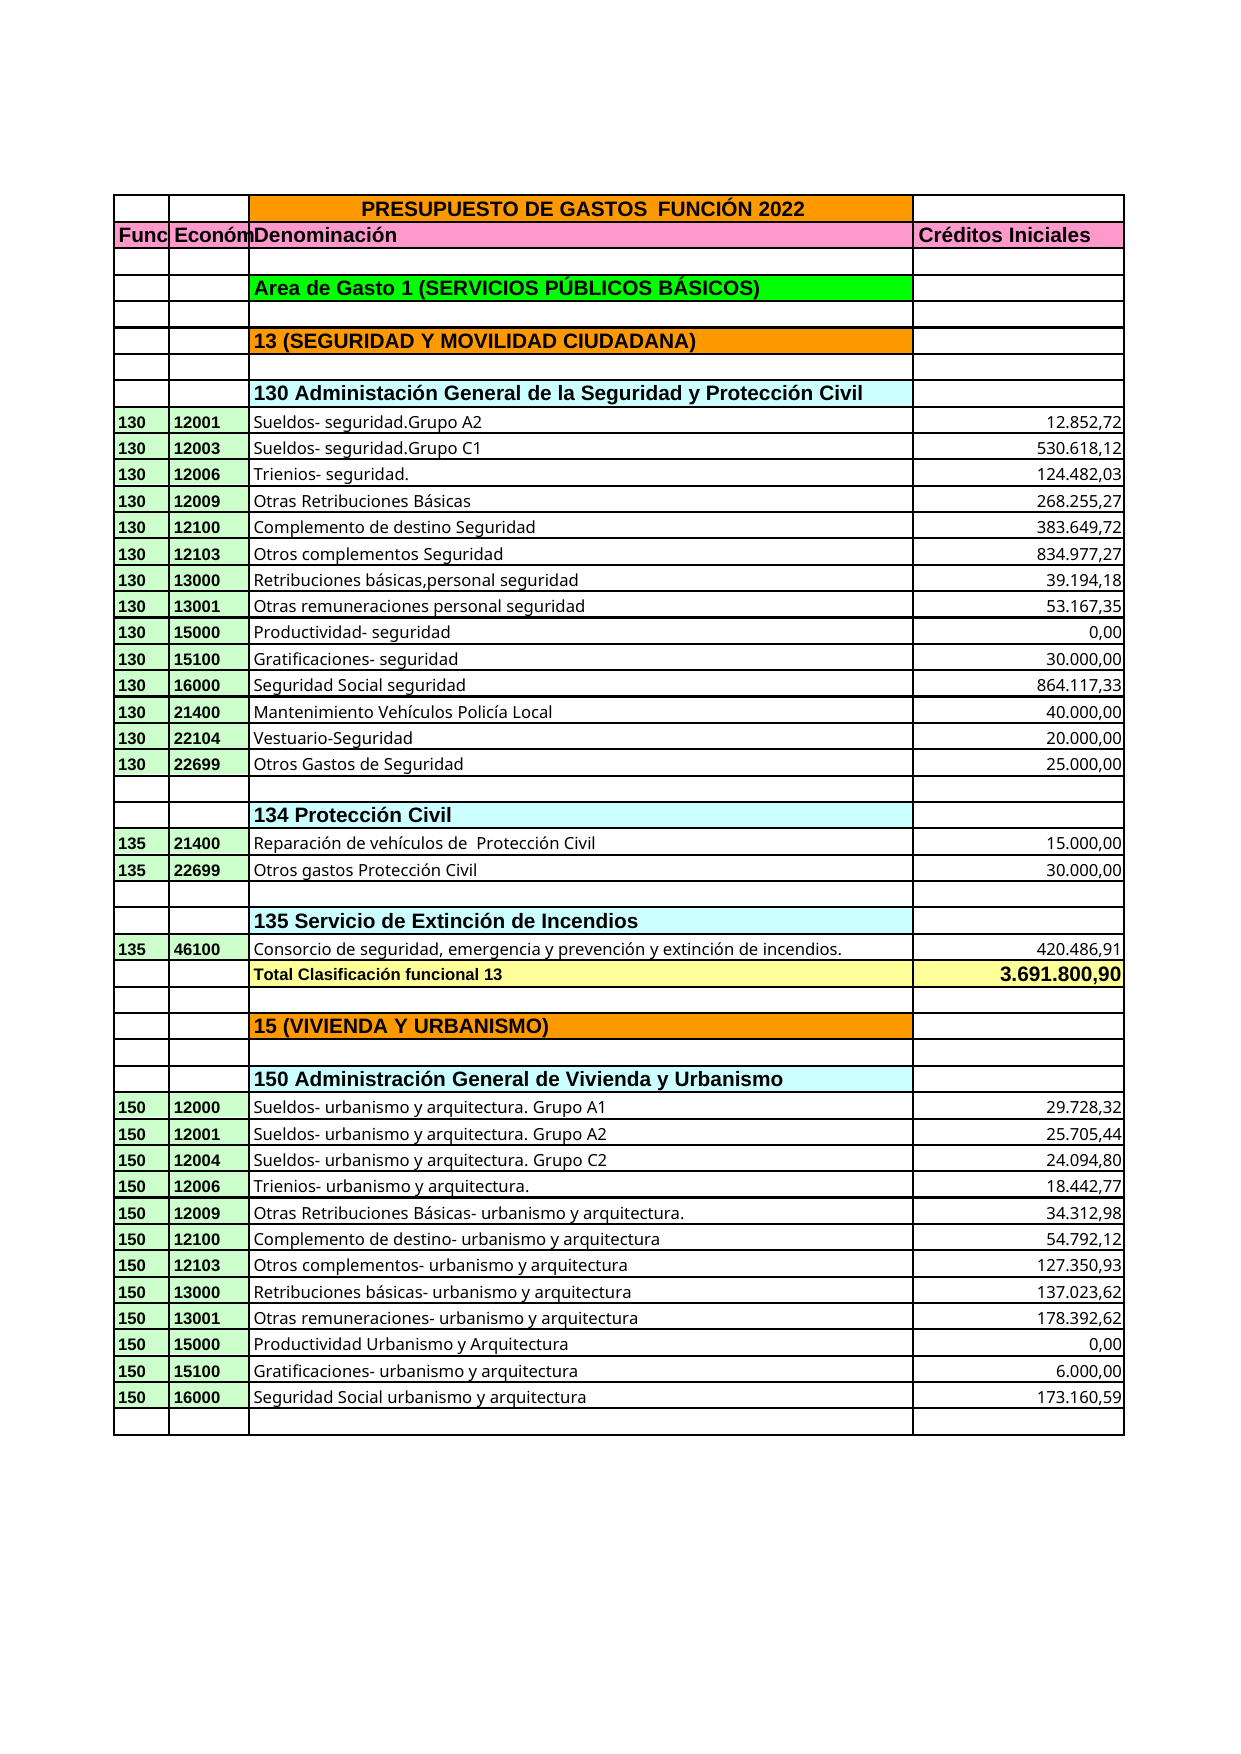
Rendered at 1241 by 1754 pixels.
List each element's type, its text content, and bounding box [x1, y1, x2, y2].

table_cell [250, 249, 912, 273]
table_cell Sueldos- seguridad.Grupo A2 [250, 408, 912, 432]
table_cell Otros complementos- urbanismo y arquitectura [250, 1251, 912, 1276]
table_cell Productividad- seguridad [250, 619, 912, 643]
table_cell [250, 882, 912, 906]
table_cell 135 [115, 856, 168, 880]
table_cell [115, 1409, 168, 1434]
table_cell 150 [115, 1330, 168, 1354]
table_cell 12004 [170, 1146, 248, 1170]
table_cell Func [115, 223, 168, 247]
table_cell 30.000,00 [914, 856, 1123, 880]
table_cell 12103 [170, 1251, 248, 1276]
table_cell [115, 355, 168, 379]
table_cell [914, 302, 1123, 326]
table_cell 12.852,72 [914, 408, 1123, 432]
table_cell [170, 803, 248, 827]
table_cell 130 [115, 408, 168, 432]
table_cell 20.000,00 [914, 724, 1123, 748]
table_cell [170, 1067, 248, 1091]
table_cell 124.482,03 [914, 460, 1123, 484]
table_cell 13001 [170, 592, 248, 616]
table_cell Mantenimiento Vehículos Policía Local [250, 698, 912, 722]
table_cell 150 [115, 1357, 168, 1381]
table_cell 150 [115, 1304, 168, 1328]
table_cell Seguridad Social urbanismo y arquitectura [250, 1383, 912, 1407]
table_cell Económ [170, 223, 248, 247]
table_cell 39.194,18 [914, 566, 1123, 590]
table_cell [914, 276, 1123, 300]
table_cell 150 [115, 1093, 168, 1117]
table_cell [170, 1409, 248, 1434]
table_cell [914, 1040, 1123, 1065]
table_cell [170, 1014, 248, 1038]
table_cell 18.442,77 [914, 1172, 1123, 1196]
table_cell 135 Servicio de Extinción de Incendios [250, 908, 912, 933]
table_cell 127.350,93 [914, 1251, 1123, 1276]
table_cell 21400 [170, 698, 248, 722]
table_cell 150 [115, 1251, 168, 1276]
table_cell 12006 [170, 1172, 248, 1196]
table_cell Retribuciones básicas,personal seguridad [250, 566, 912, 590]
table_cell [170, 329, 248, 353]
table_cell [170, 961, 248, 986]
table_cell 150 [115, 1172, 168, 1196]
table_cell 16000 [170, 1383, 248, 1407]
table_cell [914, 1409, 1123, 1434]
table_cell 12006 [170, 460, 248, 484]
table_cell Area de Gasto 1 (SERVICIOS PÚBLICOS BÁSICOS) [250, 276, 912, 300]
table_cell 0,00 [914, 1330, 1123, 1354]
table_cell [170, 381, 248, 406]
table_cell [914, 882, 1123, 906]
table_cell 21400 [170, 829, 248, 853]
table_cell 137.023,62 [914, 1278, 1123, 1302]
table_cell [914, 355, 1123, 379]
table_cell [115, 1040, 168, 1065]
table_cell Sueldos- urbanismo y arquitectura. Grupo C2 [250, 1146, 912, 1170]
table_cell 530.618,12 [914, 434, 1123, 458]
table_cell 34.312,98 [914, 1199, 1123, 1223]
table_header PRESUPUESTO DE GASTOS FUNCIÓN 2022 [250, 196, 912, 221]
table_cell 130 [115, 724, 168, 748]
table_cell 12001 [170, 1120, 248, 1144]
table_cell Otras Retribuciones Básicas [250, 487, 912, 511]
table_cell 15100 [170, 1357, 248, 1381]
table_cell [170, 988, 248, 1012]
table_cell 22104 [170, 724, 248, 748]
table_cell 6.000,00 [914, 1357, 1123, 1381]
table_cell 15000 [170, 619, 248, 643]
table_cell 54.792,12 [914, 1225, 1123, 1249]
table_cell Productividad Urbanismo y Arquitectura [250, 1330, 912, 1354]
table_cell 46100 [170, 935, 248, 959]
table_cell 25.000,00 [914, 750, 1123, 774]
table_cell 15 (VIVIENDA Y URBANISMO) [250, 1014, 912, 1038]
table_cell 150 [115, 1120, 168, 1144]
table_cell Reparación de vehículos de Protección Civil [250, 829, 912, 853]
table_cell 150 Administración General de Vivienda y Urbanismo [250, 1067, 912, 1091]
table_cell Créditos Iniciales [914, 223, 1123, 247]
table_cell Complemento de destino Seguridad [250, 513, 912, 537]
table_cell 12000 [170, 1093, 248, 1117]
table_cell 150 [115, 1146, 168, 1170]
table_cell [115, 1067, 168, 1091]
table_cell [914, 803, 1123, 827]
table_cell 15000 [170, 1330, 248, 1354]
table_cell Vestuario-Seguridad [250, 724, 912, 748]
table_cell 12009 [170, 1199, 248, 1223]
table_cell 13001 [170, 1304, 248, 1328]
table_cell Gratificaciones- urbanismo y arquitectura [250, 1357, 912, 1381]
table_cell 16000 [170, 671, 248, 695]
table_cell 420.486,91 [914, 935, 1123, 959]
table_cell 0,00 [914, 619, 1123, 643]
table_cell 25.705,44 [914, 1120, 1123, 1144]
table_cell Sueldos- urbanismo y arquitectura. Grupo A1 [250, 1093, 912, 1117]
table_cell 12003 [170, 434, 248, 458]
table_cell [170, 1040, 248, 1065]
table_cell [170, 908, 248, 933]
table_cell Gratificaciones- seguridad [250, 645, 912, 669]
table_cell [170, 249, 248, 273]
table_cell 834.977,27 [914, 539, 1123, 564]
table_cell Trienios- urbanismo y arquitectura. [250, 1172, 912, 1196]
table_cell [914, 908, 1123, 933]
table_header [914, 196, 1123, 221]
table_cell 383.649,72 [914, 513, 1123, 537]
table_cell Otros gastos Protección Civil [250, 856, 912, 880]
table_cell 12009 [170, 487, 248, 511]
table_cell 135 [115, 935, 168, 959]
table_cell 130 [115, 487, 168, 511]
table_cell [115, 249, 168, 273]
table_cell Otras Retribuciones Básicas- urbanismo y arquitectura. [250, 1199, 912, 1223]
table_cell 130 [115, 460, 168, 484]
table_cell [914, 988, 1123, 1012]
table_cell 173.160,59 [914, 1383, 1123, 1407]
table_cell [115, 988, 168, 1012]
table_cell Sueldos- urbanismo y arquitectura. Grupo A2 [250, 1120, 912, 1144]
table_cell [914, 249, 1123, 273]
table_cell Total Clasificación funcional 13 [250, 961, 912, 986]
table_cell 13 (SEGURIDAD Y MOVILIDAD CIUDADANA) [250, 329, 912, 353]
table_cell [170, 276, 248, 300]
table_cell 178.392,62 [914, 1304, 1123, 1328]
table_cell Otras remuneraciones personal seguridad [250, 592, 912, 616]
table_cell 130 [115, 434, 168, 458]
table_cell 150 [115, 1199, 168, 1223]
table_cell [250, 355, 912, 379]
table_cell [250, 1409, 912, 1434]
table_cell [115, 1014, 168, 1038]
table_cell 53.167,35 [914, 592, 1123, 616]
table_cell 130 [115, 513, 168, 537]
table_cell 13000 [170, 1278, 248, 1302]
table_cell 22699 [170, 750, 248, 774]
table_cell Otros complementos Seguridad [250, 539, 912, 564]
table_cell Sueldos- seguridad.Grupo C1 [250, 434, 912, 458]
table_cell [250, 988, 912, 1012]
table_cell 15100 [170, 645, 248, 669]
table_header [115, 196, 168, 221]
table_cell 135 [115, 829, 168, 853]
table_cell 30.000,00 [914, 645, 1123, 669]
table_cell [115, 329, 168, 353]
table_cell [170, 302, 248, 326]
table_cell 130 [115, 619, 168, 643]
table_cell 12100 [170, 513, 248, 537]
table_cell [914, 329, 1123, 353]
table_cell 130 [115, 671, 168, 695]
table_cell [115, 908, 168, 933]
table_cell 130 [115, 750, 168, 774]
table_cell [914, 777, 1123, 801]
table_cell Otros Gastos de Seguridad [250, 750, 912, 774]
table_cell Seguridad Social seguridad [250, 671, 912, 695]
table_cell 130 [115, 645, 168, 669]
table_cell Otras remuneraciones- urbanismo y arquitectura [250, 1304, 912, 1328]
table_cell [914, 381, 1123, 406]
table_cell 150 [115, 1225, 168, 1249]
table_cell 130 [115, 698, 168, 722]
table_cell [170, 355, 248, 379]
table_cell 130 Administación General de la Seguridad y Protección Civil [250, 381, 912, 406]
table_cell 3.691.800,90 [914, 961, 1123, 986]
table_cell 130 [115, 592, 168, 616]
table_cell 24.094,80 [914, 1146, 1123, 1170]
table_cell [170, 777, 248, 801]
table_cell 130 [115, 539, 168, 564]
table_cell 12100 [170, 1225, 248, 1249]
table_cell [914, 1014, 1123, 1038]
table_cell 130 [115, 566, 168, 590]
table_cell 12103 [170, 539, 248, 564]
table_cell 150 [115, 1278, 168, 1302]
table_cell Trienios- seguridad. [250, 460, 912, 484]
table_cell [115, 803, 168, 827]
table_cell 15.000,00 [914, 829, 1123, 853]
table_cell 40.000,00 [914, 698, 1123, 722]
table_cell Retribuciones básicas- urbanismo y arquitectura [250, 1278, 912, 1302]
table_cell 29.728,32 [914, 1093, 1123, 1117]
table_cell 13000 [170, 566, 248, 590]
table_cell [250, 777, 912, 801]
table_cell 22699 [170, 856, 248, 880]
table_cell [115, 381, 168, 406]
table_cell 864.117,33 [914, 671, 1123, 695]
table_cell 268.255,27 [914, 487, 1123, 511]
table_cell [115, 276, 168, 300]
table_cell [170, 882, 248, 906]
table_cell [250, 1040, 912, 1065]
table_cell Consorcio de seguridad, emergencia y prevención y extinción de incendios. [250, 935, 912, 959]
table_cell [115, 882, 168, 906]
table_cell [115, 961, 168, 986]
table_cell [115, 777, 168, 801]
table_cell 134 Protección Civil [250, 803, 912, 827]
table_cell 150 [115, 1383, 168, 1407]
table_cell [250, 302, 912, 326]
table_cell Complemento de destino- urbanismo y arquitectura [250, 1225, 912, 1249]
table_cell [914, 1067, 1123, 1091]
table_cell [115, 302, 168, 326]
table_cell 12001 [170, 408, 248, 432]
table_header [170, 196, 248, 221]
table_cell Denominación [250, 223, 912, 247]
